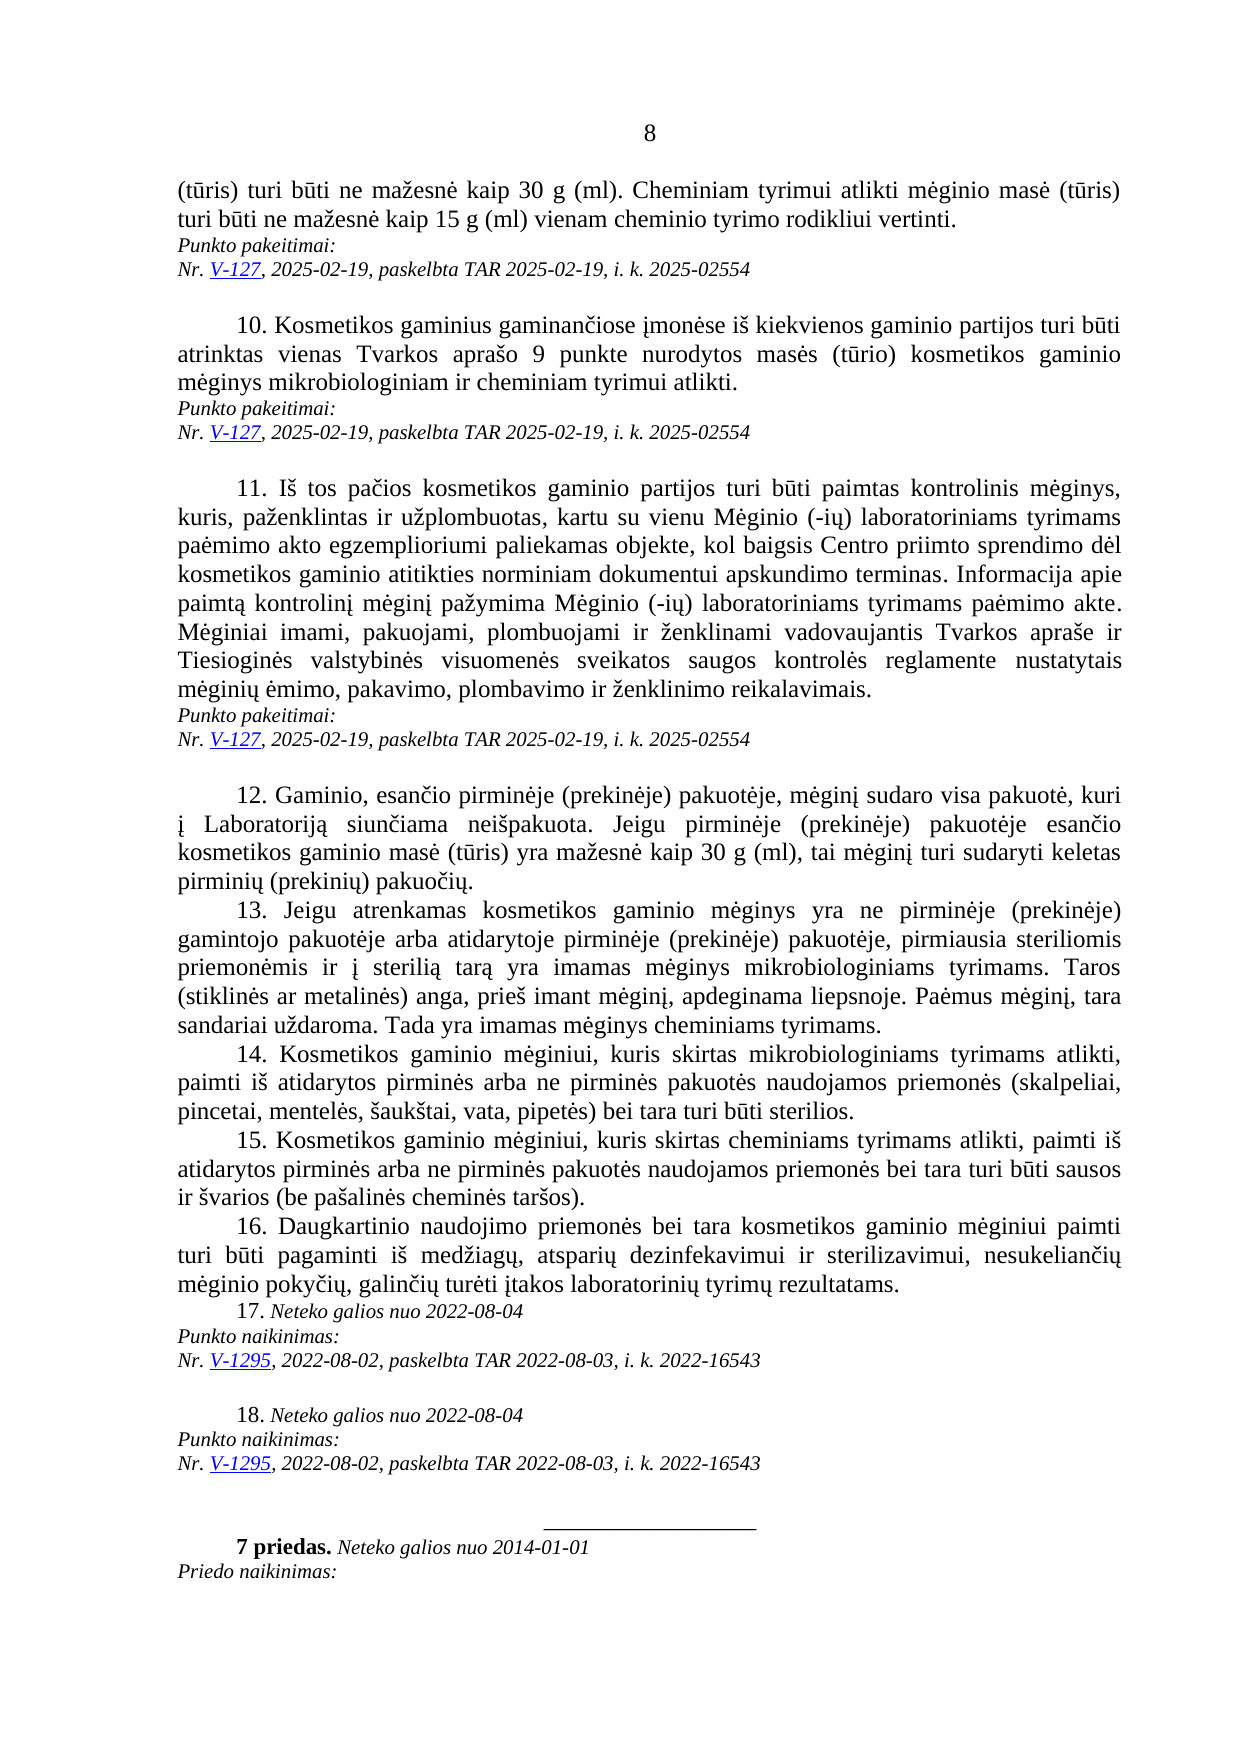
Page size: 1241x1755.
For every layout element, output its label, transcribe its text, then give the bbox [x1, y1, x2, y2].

text Punkto naikinimas: [177, 1324, 1122, 1348]
text Nr. V-1295, 2022-08-02, paskelbta TAR 2022-08-03, i. k. 2022-16543 [177, 1348, 1122, 1372]
text 7 priedas. Neteko galios nuo 2014-01-01 [177, 1533, 1122, 1559]
text _________________ [177, 1504, 1122, 1533]
text Punkto pakeitimai: [177, 396, 1122, 420]
text Priedo naikinimas: [177, 1559, 1122, 1583]
text Nr. V-127, 2025-02-19, paskelbta TAR 2025-02-19, i. k. 2025-02554 [177, 420, 1122, 444]
text 16. Daugkartinio naudojimo priemonės bei tara kosmetikos gaminio mėginiui paimti turi būti pagaminti iš medžiagų, atsparių dezinfekavimui ir sterilizavimui, nesukeliančių mėginio pokyčių, galinčių turėti įtakos laboratorinių tyrimų rezultatams. [177, 1211, 1122, 1297]
text (tūris) turi būti ne mažesnė kaip 30 g (ml). Cheminiam tyrimui atlikti mėginio masė (tūris) turi būti ne mažesnė kaip 15 g (ml) vienam cheminio tyrimo rodikliui vertinti. [177, 176, 1122, 233]
text 14. Kosmetikos gaminio mėginiui, kuris skirtas mikrobiologiniams tyrimams atlikti, paimti iš atidarytos pirminės arba ne pirminės pakuotės naudojamos priemonės (skalpeliai, pincetai, mentelės, šaukštai, vata, pipetės) bei tara turi būti sterilios. [177, 1039, 1122, 1125]
text Nr. V-1295, 2022-08-02, paskelbta TAR 2022-08-03, i. k. 2022-16543 [177, 1451, 1122, 1475]
text Punkto pakeitimai: [177, 233, 1122, 257]
text Punkto naikinimas: [177, 1427, 1122, 1451]
text 12. Gaminio, esančio pirminėje (prekinėje) pakuotėje, mėginį sudaro visa pakuotė, kuri į Laboratoriją siunčiama neišpakuota. Jeigu pirminėje (prekinėje) pakuotėje esančio kosmetikos gaminio masė (tūris) yra mažesnė kaip 30 g (ml), tai mėginį turi sudaryti keletas pirminių (prekinių) pakuočių. [177, 780, 1122, 895]
text 11. Iš tos pačios kosmetikos gaminio partijos turi būti paimtas kontrolinis mėginys, kuris, paženklintas ir užplombuotas, kartu su vienu Mėginio (-ių) laboratoriniams tyrimams paėmimo akto egzemplioriumi paliekamas objekte, kol baigsis Centro priimto sprendimo dėl kosmetikos gaminio atitikties norminiam dokumentui apskundimo terminas. Informacija apie paimtą kontrolinį mėginį pažymima Mėginio (-ių) laboratoriniams tyrimams paėmimo akte. Mėginiai imami, pakuojami, plombuojami ir ženklinami vadovaujantis Tvarkos apraše ir Tiesioginės valstybinės visuomenės sveikatos saugos kontrolės reglamente nustatytais mėginių ėmimo, pakavimo, plombavimo ir ženklinimo reikalavimais. [177, 473, 1122, 703]
text Punkto pakeitimai: [177, 703, 1122, 727]
text 17. Neteko galios nuo 2022-08-04 [177, 1297, 1122, 1324]
text 13. Jeigu atrenkamas kosmetikos gaminio mėginys yra ne pirminėje (prekinėje) gamintojo pakuotėje arba atidarytoje pirminėje (prekinėje) pakuotėje, pirmiausia steriliomis priemonėmis ir į sterilią tarą yra imamas mėginys mikrobiologiniams tyrimams. Taros (stiklinės ar metalinės) anga, prieš imant mėginį, apdeginama liepsnoje. Paėmus mėginį, tara sandariai uždaroma. Tada yra imamas mėginys cheminiams tyrimams. [177, 895, 1122, 1039]
text 15. Kosmetikos gaminio mėginiui, kuris skirtas cheminiams tyrimams atlikti, paimti iš atidarytos pirminės arba ne pirminės pakuotės naudojamos priemonės bei tara turi būti sausos ir švarios (be pašalinės cheminės taršos). [177, 1125, 1122, 1211]
text 18. Neteko galios nuo 2022-08-04 [177, 1401, 1122, 1427]
text Nr. V-127, 2025-02-19, paskelbta TAR 2025-02-19, i. k. 2025-02554 [177, 727, 1122, 751]
text Nr. V-127, 2025-02-19, paskelbta TAR 2025-02-19, i. k. 2025-02554 [177, 257, 1122, 281]
text 10. Kosmetikos gaminius gaminančiose įmonėse iš kiekvienos gaminio partijos turi būti atrinktas vienas Tvarkos aprašo 9 punkte nurodytos masės (tūrio) kosmetikos gaminio mėginys mikrobiologiniam ir cheminiam tyrimui atlikti. [177, 310, 1122, 396]
